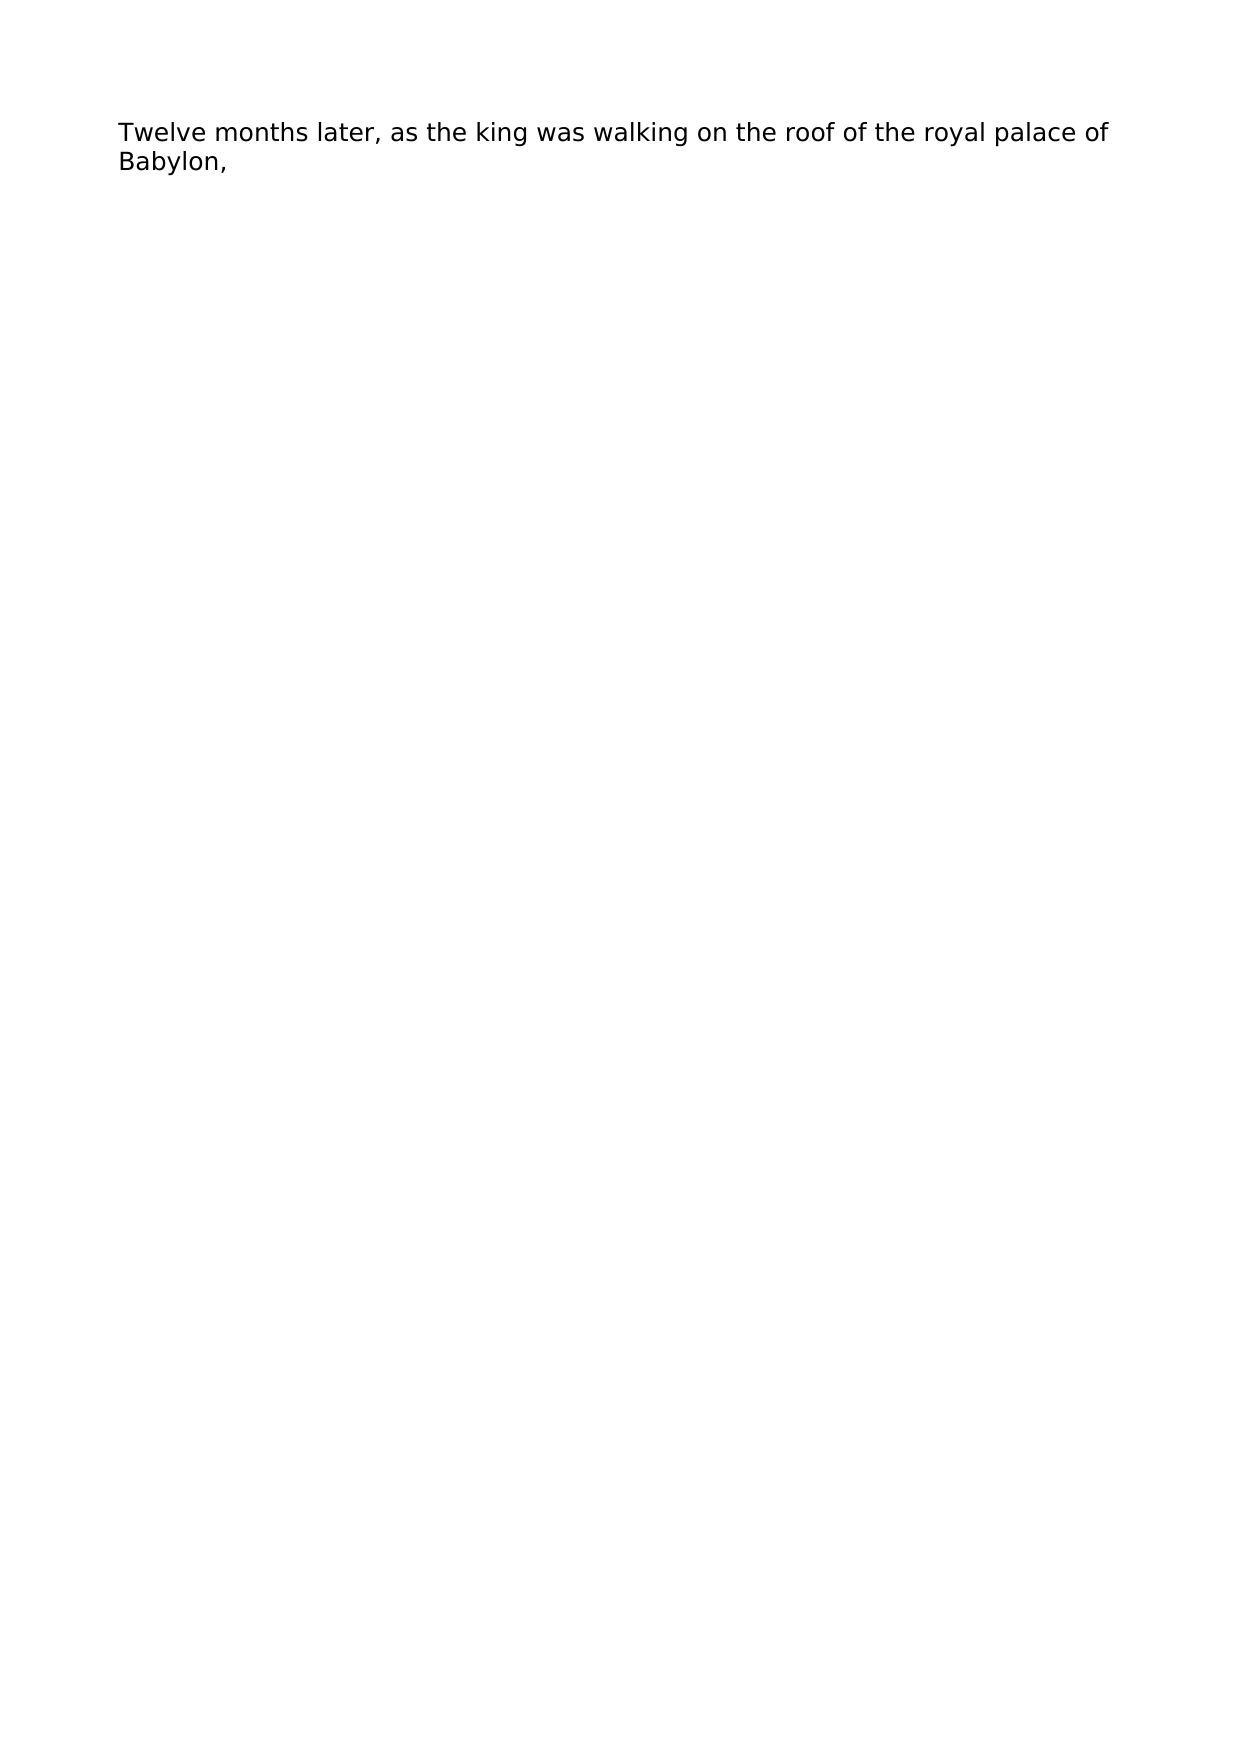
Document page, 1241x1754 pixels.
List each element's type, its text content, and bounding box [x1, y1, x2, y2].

text Twelve months later, as the king was walking on the roof of the royal palace of Babylon, [118, 118, 1122, 176]
